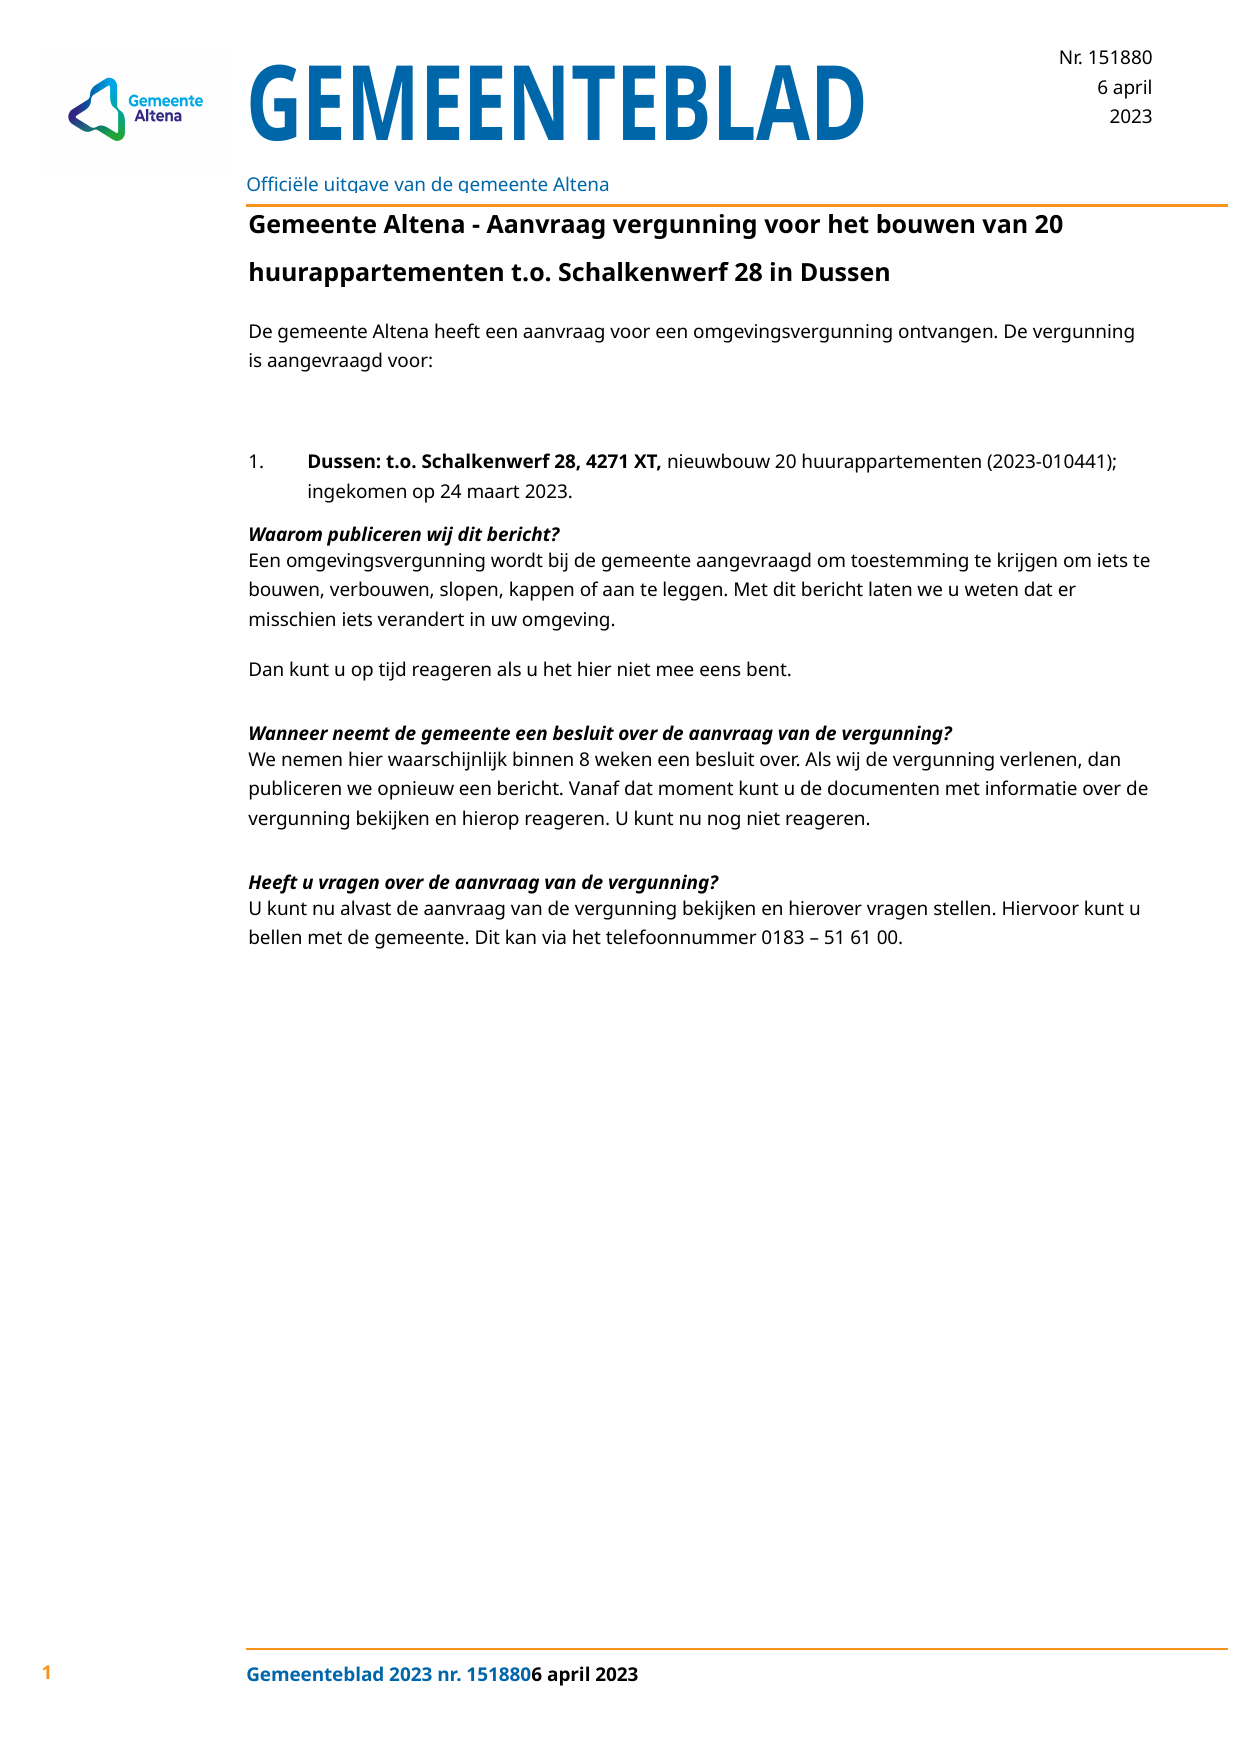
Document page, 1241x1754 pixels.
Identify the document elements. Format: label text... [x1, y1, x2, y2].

text Een omgevingsvergunning wordt bij de gemeente aangevraagd om toestemming te krijgen om iets te bouwen, verbouwen, slopen, kappen of aan te leggen. Met dit bericht laten we u weten dat er misschien iets verandert in uw omgeving. [248, 547, 1152, 632]
text Wanneer neemt de gemeente een besluit over de aanvraag van de vergunning? [248, 720, 1152, 746]
picture [41, 47, 231, 172]
text Dan kunt u op tijd reageren als u het hier niet mee eens bent. [248, 656, 1152, 682]
list Dussen: t.o. Schalkenwerf 28, 4271 XT, nieuwbouw 20 huurappartementen (2023-010441); ingekomen op 24 maart 2023. [248, 448, 1152, 504]
text We nemen hier waarschijnlijk binnen 8 weken een besluit over. Als wij de vergunning verlenen, dan publiceren we opnieuw een bericht. Vanaf dat moment kunt u de documenten met informatie over de vergunning bekijken en hierop reageren. U kunt nu nog niet reageren. [248, 746, 1152, 831]
text Gemeente Altena - Aanvraag vergunning voor het bouwen van 20 huurappartementen t.o. Schalkenwerf 28 in Dussen [248, 207, 1152, 288]
text Waarom publiceren wij dit bericht? [248, 521, 1152, 547]
text De gemeente Altena heeft een aanvraag voor een omgevingsvergunning ontvangen. De vergunning is aangevraagd voor: [248, 318, 1152, 373]
text Heeft u vragen over de aanvraag van de vergunning? [248, 869, 1152, 895]
text U kunt nu alvast de aanvraag van de vergunning bekijken en hierover vragen stellen. Hiervoor kunt u bellen met de gemeente. Dit kan via het telefoonnummer 0183 – 51 61 00. [248, 895, 1152, 950]
